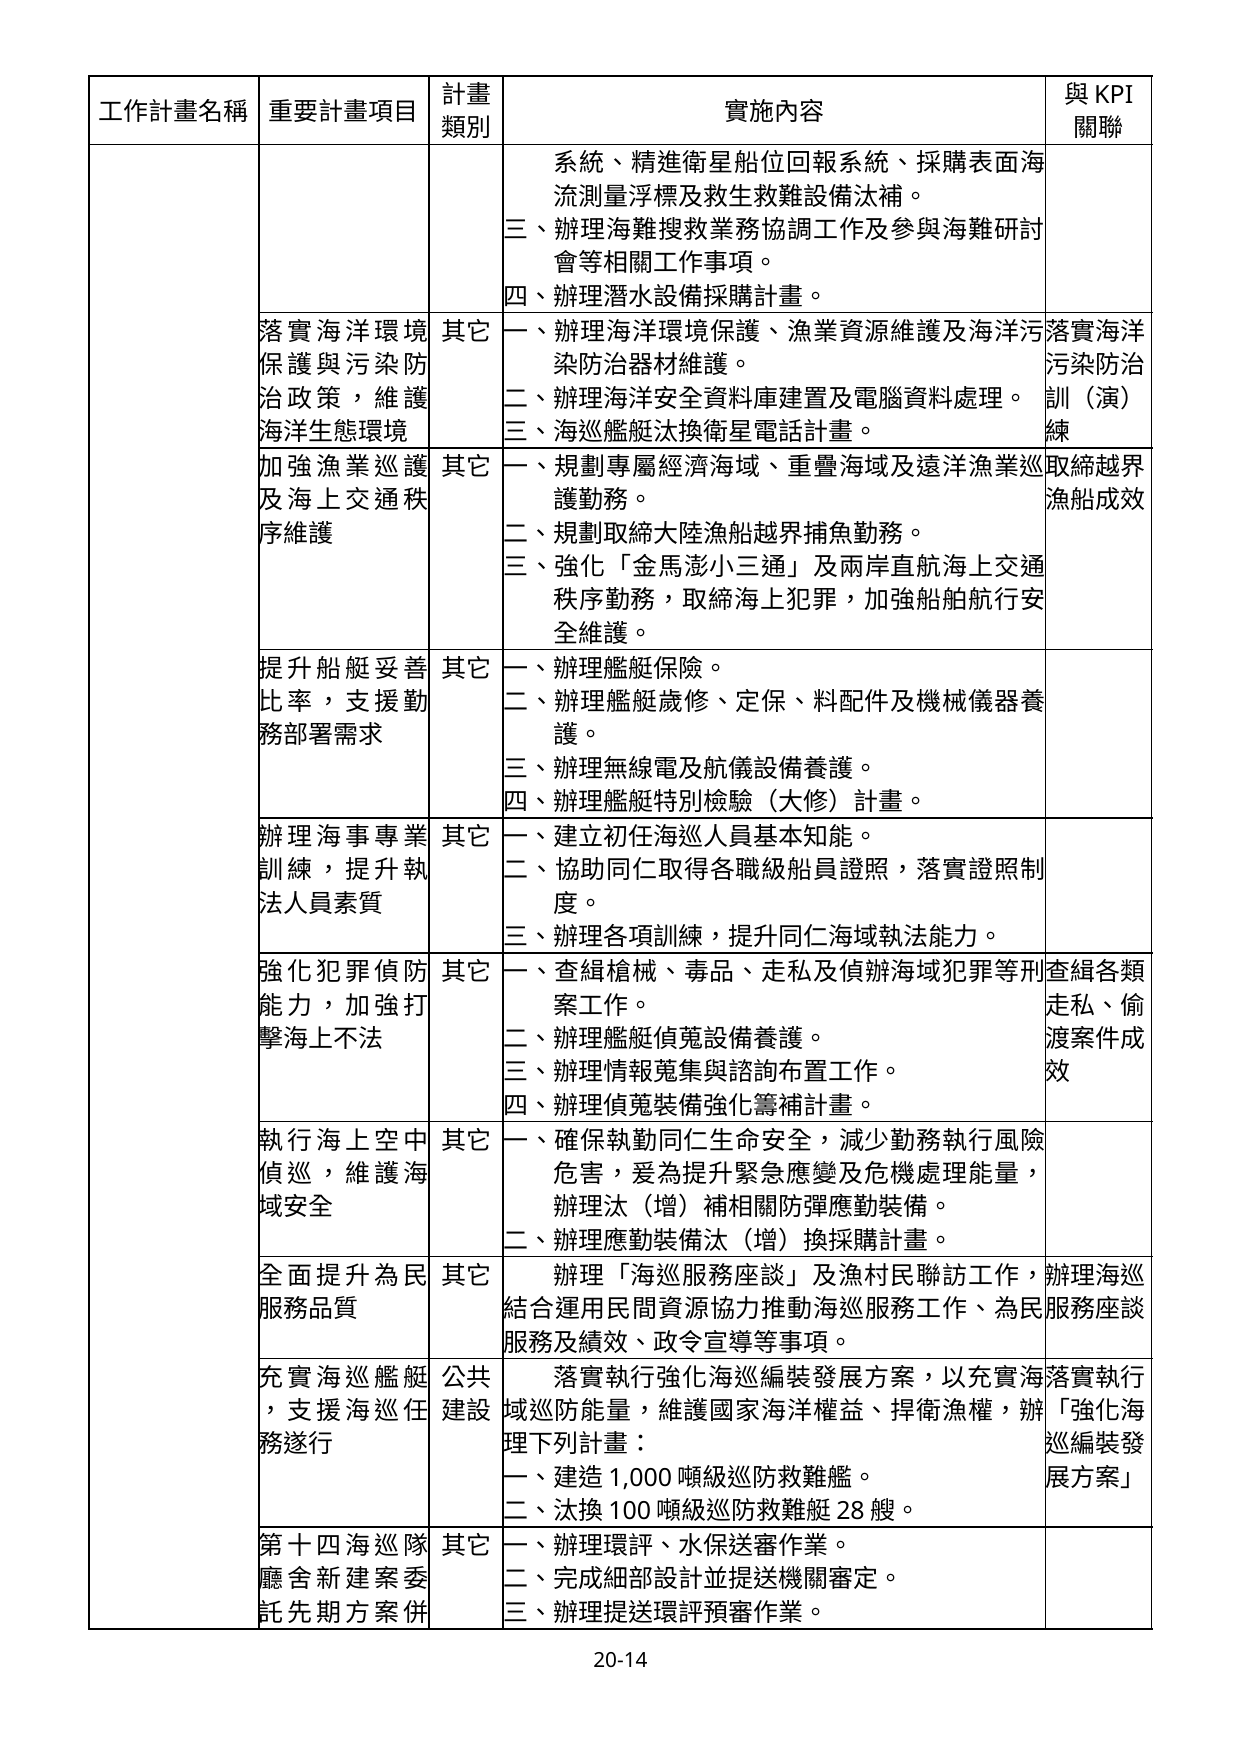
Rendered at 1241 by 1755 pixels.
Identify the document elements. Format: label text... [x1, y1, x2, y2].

table_cell 充實海巡艦艇，支援海巡任務遂行 [260, 1359, 428, 1526]
table_header 計畫類別 [430, 77, 502, 143]
table_cell 落實執行強化海巡編裝發展方案，以充實海域巡防能量，維護國家海洋權益、捍衛漁權，辦理下列計畫： 一、建造1,000噸級巡防救難艦。 二、汰換100噸級巡防救難艇28艘。 [504, 1359, 1045, 1526]
table_cell 查緝各類走私、偷渡案件成效 [1046, 954, 1151, 1121]
table_cell 公共建設 [430, 1359, 502, 1526]
table_cell [430, 145, 502, 312]
table_cell 其它 [430, 650, 502, 817]
table_cell 一、查緝槍械、毒品、走私及偵辦海域犯罪等刑案工作。 二、辦理艦艇偵蒐設備養護。 三、辦理情報蒐集與諮詢布置工作。 四、辦理偵蒐裝備強化籌補計畫。 [504, 954, 1045, 1121]
table_cell [260, 145, 428, 312]
table_cell 其它 [430, 819, 502, 952]
table_cell [90, 145, 258, 1628]
table_cell 系統、精進衛星船位回報系統、採購表面海流測量浮標及救生救難設備汰補。 三、辦理海難搜救業務協調工作及參與海難研討會等相關工作事項。 四、辦理潛水設備採購計畫。 [504, 145, 1045, 312]
table_cell 提升船艇妥善比率，支援勤務部署需求 [260, 650, 428, 817]
table_cell [1046, 1528, 1151, 1628]
table_cell 落實執行「強化海巡編裝發展方案」 [1046, 1359, 1151, 1526]
table_cell 一、建立初任海巡人員基本知能。 二、協助同仁取得各職級船員證照，落實證照制度。 三、辦理各項訓練，提升同仁海域執法能力。 [504, 819, 1045, 952]
table_cell 第十四海巡隊廳舍新建案委託先期方案併 [260, 1528, 428, 1628]
table_cell 一、規劃專屬經濟海域、重疊海域及遠洋漁業巡護勤務。 二、規劃取締大陸漁船越界捕魚勤務。 三、強化「金馬澎小三通」及兩岸直航海上交通秩序勤務，取締海上犯罪，加強船舶航行安全維護。 [504, 449, 1045, 649]
table_cell 執行海上空中偵巡，維護海域安全 [260, 1122, 428, 1256]
table_cell 強化犯罪偵防能力，加強打擊海上不法 [260, 954, 428, 1121]
table_cell 其它 [430, 449, 502, 649]
table_cell 其它 [430, 1257, 502, 1358]
table_cell 辦理「海巡服務座談」及漁村民聯訪工作，結合運用民間資源協力推動海巡服務工作、為民服務及績效、政令宣導等事項。 [504, 1257, 1045, 1358]
table_cell 一、辦理艦艇保險。 二、辦理艦艇歲修、定保、料配件及機械儀器養護。 三、辦理無線電及航儀設備養護。 四、辦理艦艇特別檢驗（大修）計畫。 [504, 650, 1045, 817]
table_cell 一、辦理海洋環境保護、漁業資源維護及海洋污染防治器材維護。 二、辦理海洋安全資料庫建置及電腦資料處理。 三、海巡艦艇汰換衛星電話計畫。 [504, 313, 1045, 447]
table_cell 其它 [430, 313, 502, 447]
table_cell 全面提升為民服務品質 [260, 1257, 428, 1358]
table_cell 一、確保執勤同仁生命安全，減少勤務執行風險危害，爰為提升緊急應變及危機處理能量，辦理汰（增）補相關防彈應勤裝備。 二、辦理應勤裝備汰（增）換採購計畫。 [504, 1122, 1045, 1256]
table_cell 辦理海事專業訓練，提升執法人員素質 [260, 819, 428, 952]
table_header 實施內容 [504, 77, 1045, 143]
table_cell [1046, 819, 1151, 952]
table_cell 辦理海巡服務座談 [1046, 1257, 1151, 1358]
table_cell [1046, 1122, 1151, 1256]
table_cell [1046, 145, 1151, 312]
table_cell 一、辦理環評、水保送審作業。 二、完成細部設計並提送機關審定。 三、辦理提送環評預審作業。 [504, 1528, 1045, 1628]
table_header 與KPI 關聯 [1046, 77, 1151, 143]
table_cell 取締越界漁船成效 [1046, 449, 1151, 649]
table_cell 落實海洋污染防治訓（演）練 [1046, 313, 1151, 447]
table_cell 落實海洋環境保護與污染防治政策，維護海洋生態環境 [260, 313, 428, 447]
table_cell 其它 [430, 1528, 502, 1628]
table_header 重要計畫項目 [260, 77, 428, 143]
table_cell 其它 [430, 1122, 502, 1256]
table_header 工作計畫名稱 [90, 77, 258, 143]
table_cell [1046, 650, 1151, 817]
table_cell 其它 [430, 954, 502, 1121]
table_cell 加強漁業巡護及海上交通秩序維護 [260, 449, 428, 649]
